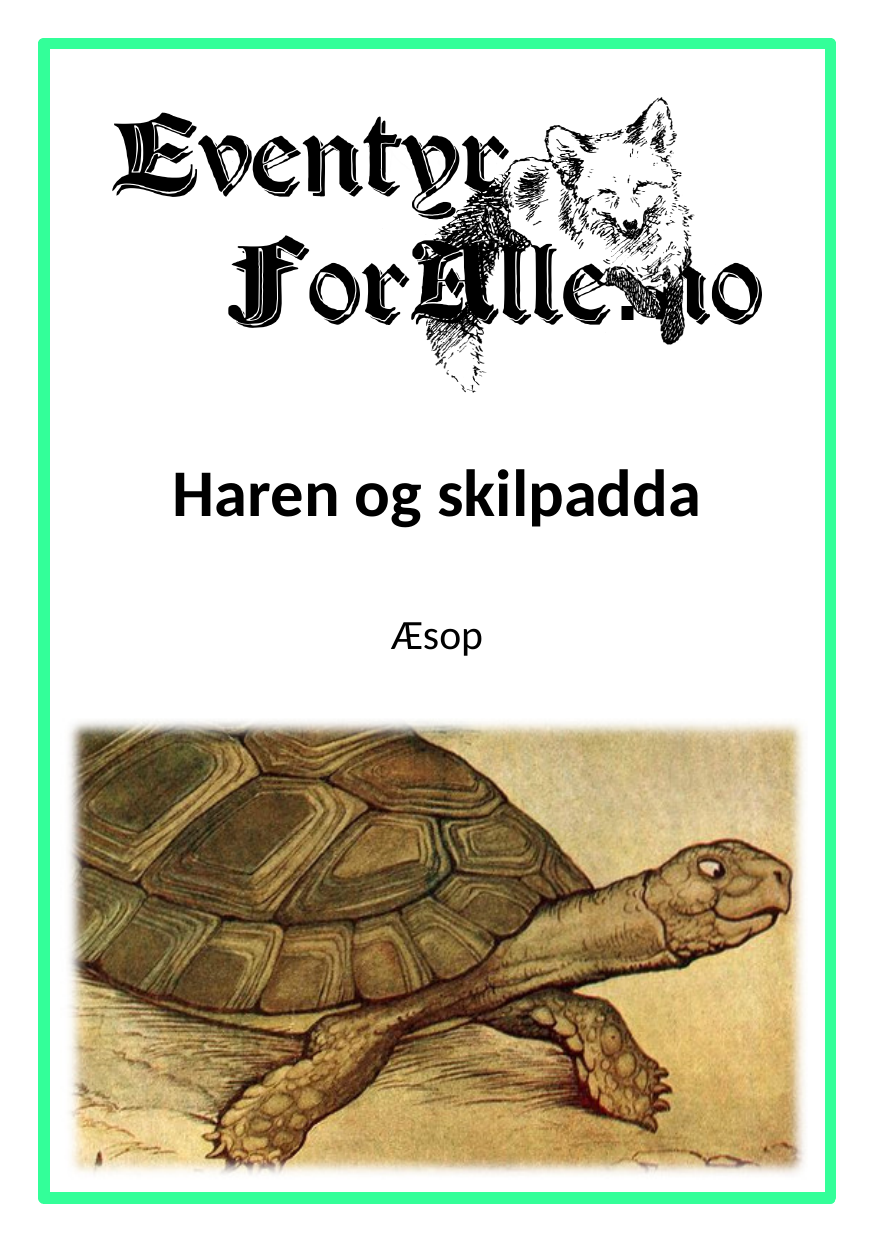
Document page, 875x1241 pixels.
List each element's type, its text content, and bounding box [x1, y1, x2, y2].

table_cell Æsop [50, 599, 824, 669]
picture [50, 669, 825, 1186]
table_header Haren og skilpadda [50, 404, 824, 599]
picture [112, 96, 762, 393]
